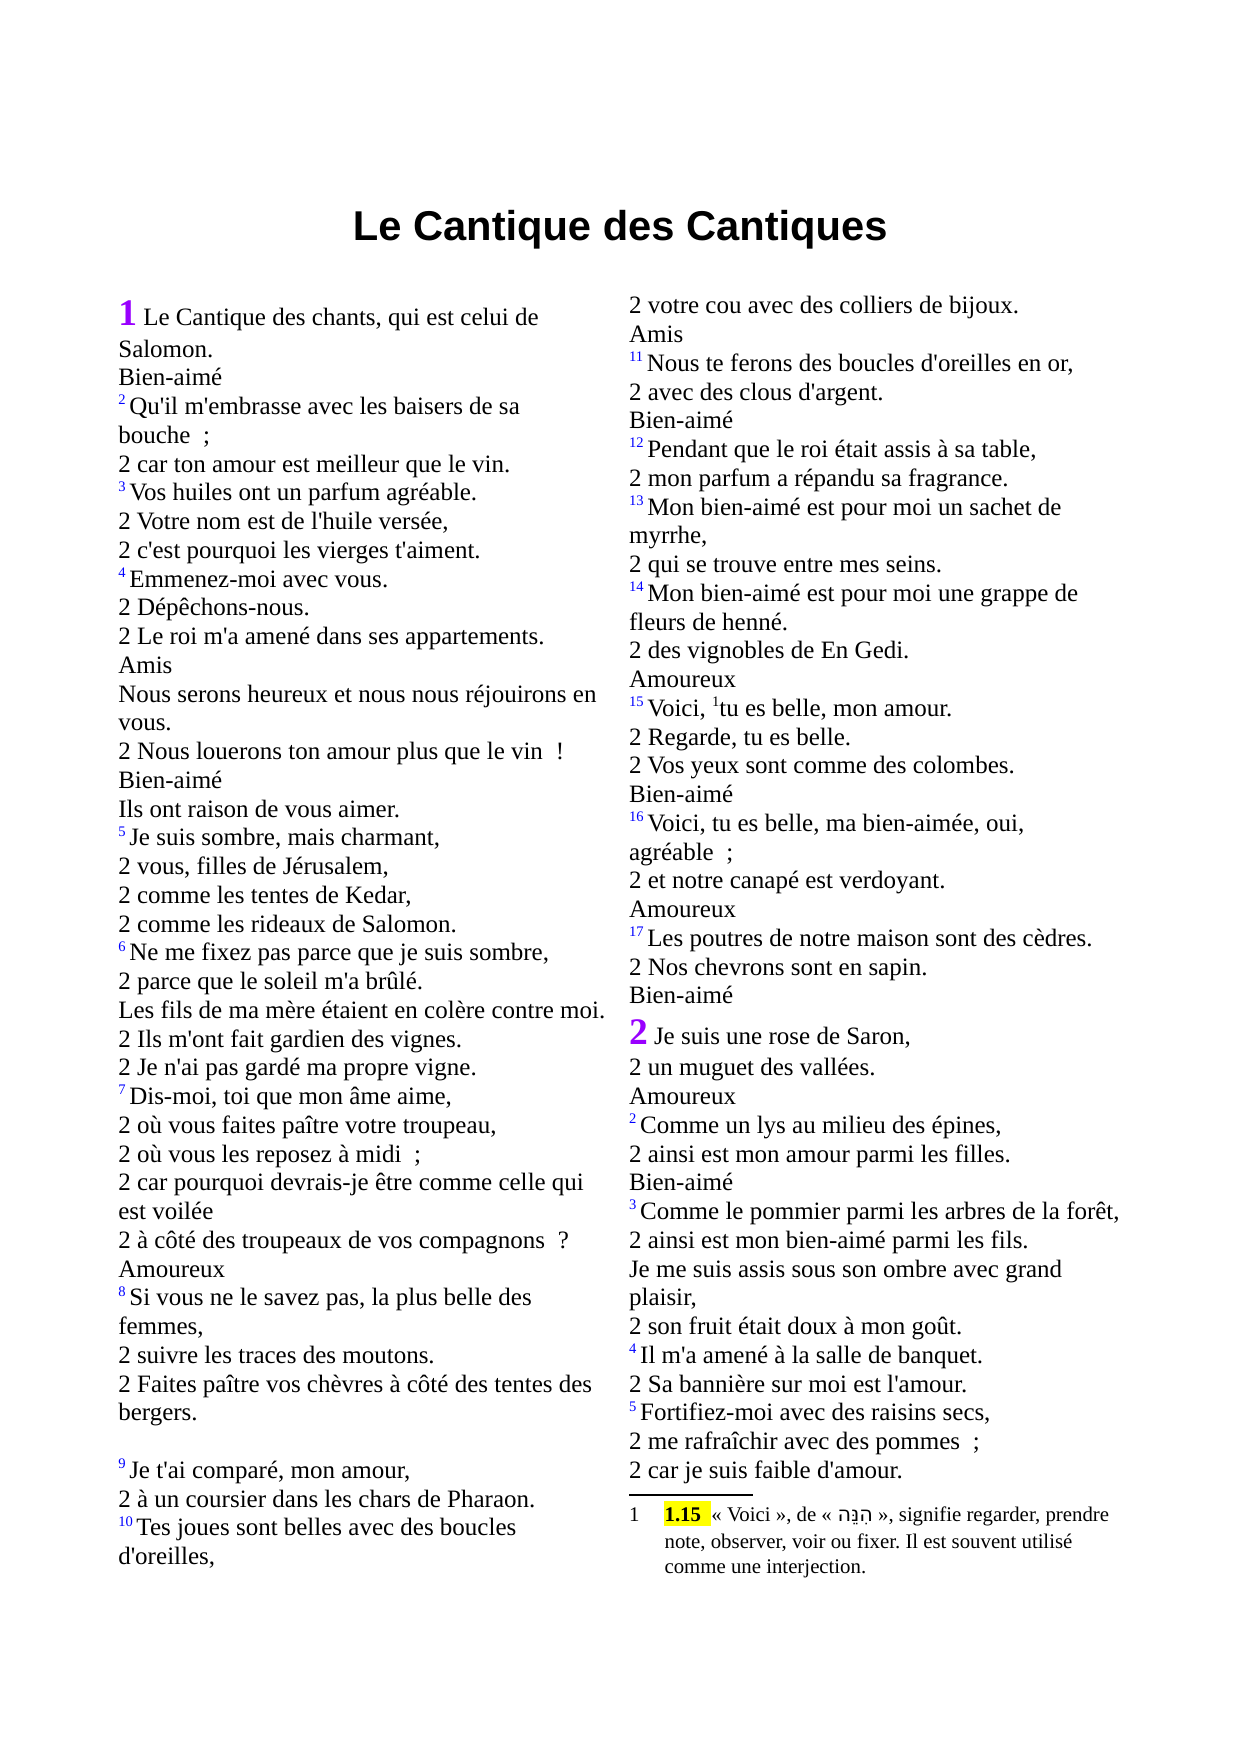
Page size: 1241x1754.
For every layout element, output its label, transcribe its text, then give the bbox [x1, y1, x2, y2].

text Bien-aimé [629, 406, 1122, 434]
text 2 Sa bannière sur moi est l'amour. [629, 1369, 1122, 1397]
text 13 Mon bien-aimé est pour moi un sachet de myrrhe, [629, 492, 1122, 549]
text 12 Pendant que le roi était assis à sa table, [629, 434, 1122, 463]
text 3 Vos huiles ont un parfum agréable. [118, 477, 611, 506]
text 2 comme les tentes de Kedar, [118, 880, 611, 909]
text Bien-aimé [629, 981, 1122, 1009]
text 9 Je t'ai comparé, mon amour, [118, 1455, 611, 1484]
text 16 Voici, tu es belle, ma bien-aimée, oui, agréable ; [629, 808, 1122, 866]
text Amis [629, 319, 1122, 348]
text 2 mon parfum a répandu sa fragrance. [629, 463, 1122, 492]
text 2 Nous louerons ton amour plus que le vin ! [118, 736, 611, 765]
text 2 Je suis une rose de Saron, [629, 1009, 1122, 1052]
text 2 votre cou avec des colliers de bijoux. [629, 291, 1122, 319]
text Les fils de ma mère étaient en colère contre moi. [118, 995, 611, 1024]
text 2 car je suis faible d'amour. [629, 1455, 1122, 1484]
text 2 Nos chevrons sont en sapin. [629, 952, 1122, 981]
text 2 Faites paître vos chèvres à côté des tentes des bergers. [118, 1369, 611, 1426]
text Bien-aimé [118, 362, 611, 391]
text 2 car ton amour est meilleur que le vin. [118, 449, 611, 477]
text Amis [118, 650, 611, 679]
text 2 Regarde, tu es belle. [629, 722, 1122, 751]
text 2 avec des clous d'argent. [629, 377, 1122, 406]
text Ils ont raison de vous aimer. [118, 794, 611, 822]
text 4 Emmenez-moi avec vous. [118, 564, 611, 592]
title Le Cantique des Cantiques [118, 201, 1122, 249]
text 1 Le Cantique des chants, qui est celui de Salomon. [118, 291, 611, 362]
text 3 Comme le pommier parmi les arbres de la forêt, [629, 1196, 1122, 1225]
text 2 suivre les traces des moutons. [118, 1340, 611, 1369]
text 11 Nous te ferons des boucles d'oreilles en or, [629, 348, 1122, 377]
text 2 Ils m'ont fait gardien des vignes. [118, 1024, 611, 1052]
text 10 Tes joues sont belles avec des boucles d'oreilles, [118, 1512, 611, 1570]
text Amoureux [629, 894, 1122, 923]
text 7 Dis-moi, toi que mon âme aime, [118, 1081, 611, 1110]
text 14 Mon bien-aimé est pour moi une grappe de fleurs de henné. [629, 578, 1122, 636]
text 2 qui se trouve entre mes seins. [629, 549, 1122, 578]
text 2 Dépêchons-nous. [118, 592, 611, 621]
text 2 c'est pourquoi les vierges t'aiment. [118, 535, 611, 564]
text Bien-aimé [118, 765, 611, 794]
text 1.15 « Voici », de « הִנֵּה », signifie regarder, prendre note, observer, voir ou fixer. Il est souvent utilisé comme une interjection. [629, 1501, 1122, 1578]
text 2 me rafraîchir avec des pommes ; [629, 1426, 1122, 1455]
text 5 Fortifiez-moi avec des raisins secs, [629, 1397, 1122, 1426]
text Nous serons heureux et nous nous réjouirons en vous. [118, 679, 611, 736]
text 2 Comme un lys au milieu des épines, [629, 1110, 1122, 1139]
text Amoureux [629, 1081, 1122, 1110]
text 2 Le roi m'a amené dans ses appartements. [118, 621, 611, 650]
text 2 des vignobles de En Gedi. [629, 636, 1122, 664]
text Amoureux [629, 664, 1122, 693]
text Bien-aimé [629, 1167, 1122, 1196]
text 2 car pourquoi devrais-je être comme celle qui est voilée [118, 1167, 611, 1225]
text 2 où vous les reposez à midi ; [118, 1139, 611, 1167]
text 2 vous, filles de Jérusalem, [118, 851, 611, 880]
text 2 ainsi est mon amour parmi les filles. [629, 1139, 1122, 1167]
text 2 où vous faites paître votre troupeau, [118, 1110, 611, 1139]
text Bien-aimé [629, 779, 1122, 808]
text 2 Vos yeux sont comme des colombes. [629, 751, 1122, 779]
text 2 à côté des troupeaux de vos compagnons ? [118, 1225, 611, 1254]
text 5 Je suis sombre, mais charmant, [118, 822, 611, 851]
text 15 Voici, tu es belle, mon amour. [629, 693, 1122, 722]
text 2 à un coursier dans les chars de Pharaon. [118, 1484, 611, 1512]
text 2 parce que le soleil m'a brûlé. [118, 966, 611, 995]
text 17 Les poutres de notre maison sont des cèdres. [629, 923, 1122, 952]
text Je me suis assis sous son ombre avec grand plaisir, [629, 1254, 1122, 1311]
text 2 un muguet des vallées. [629, 1052, 1122, 1081]
text 2 Qu'il m'embrasse avec les baisers de sa bouche ; [118, 391, 611, 449]
text 2 ainsi est mon bien-aimé parmi les fils. [629, 1225, 1122, 1254]
text 4 Il m'a amené à la salle de banquet. [629, 1340, 1122, 1369]
text 2 Votre nom est de l'huile versée, [118, 506, 611, 535]
text 2 son fruit était doux à mon goût. [629, 1311, 1122, 1340]
text 2 Je n'ai pas gardé ma propre vigne. [118, 1052, 611, 1081]
text Amoureux [118, 1254, 611, 1282]
text 2 comme les rideaux de Salomon. [118, 909, 611, 937]
text 6 Ne me fixez pas parce que je suis sombre, [118, 937, 611, 966]
text 8 Si vous ne le savez pas, la plus belle des femmes, [118, 1282, 611, 1340]
text 2 et notre canapé est verdoyant. [629, 866, 1122, 894]
